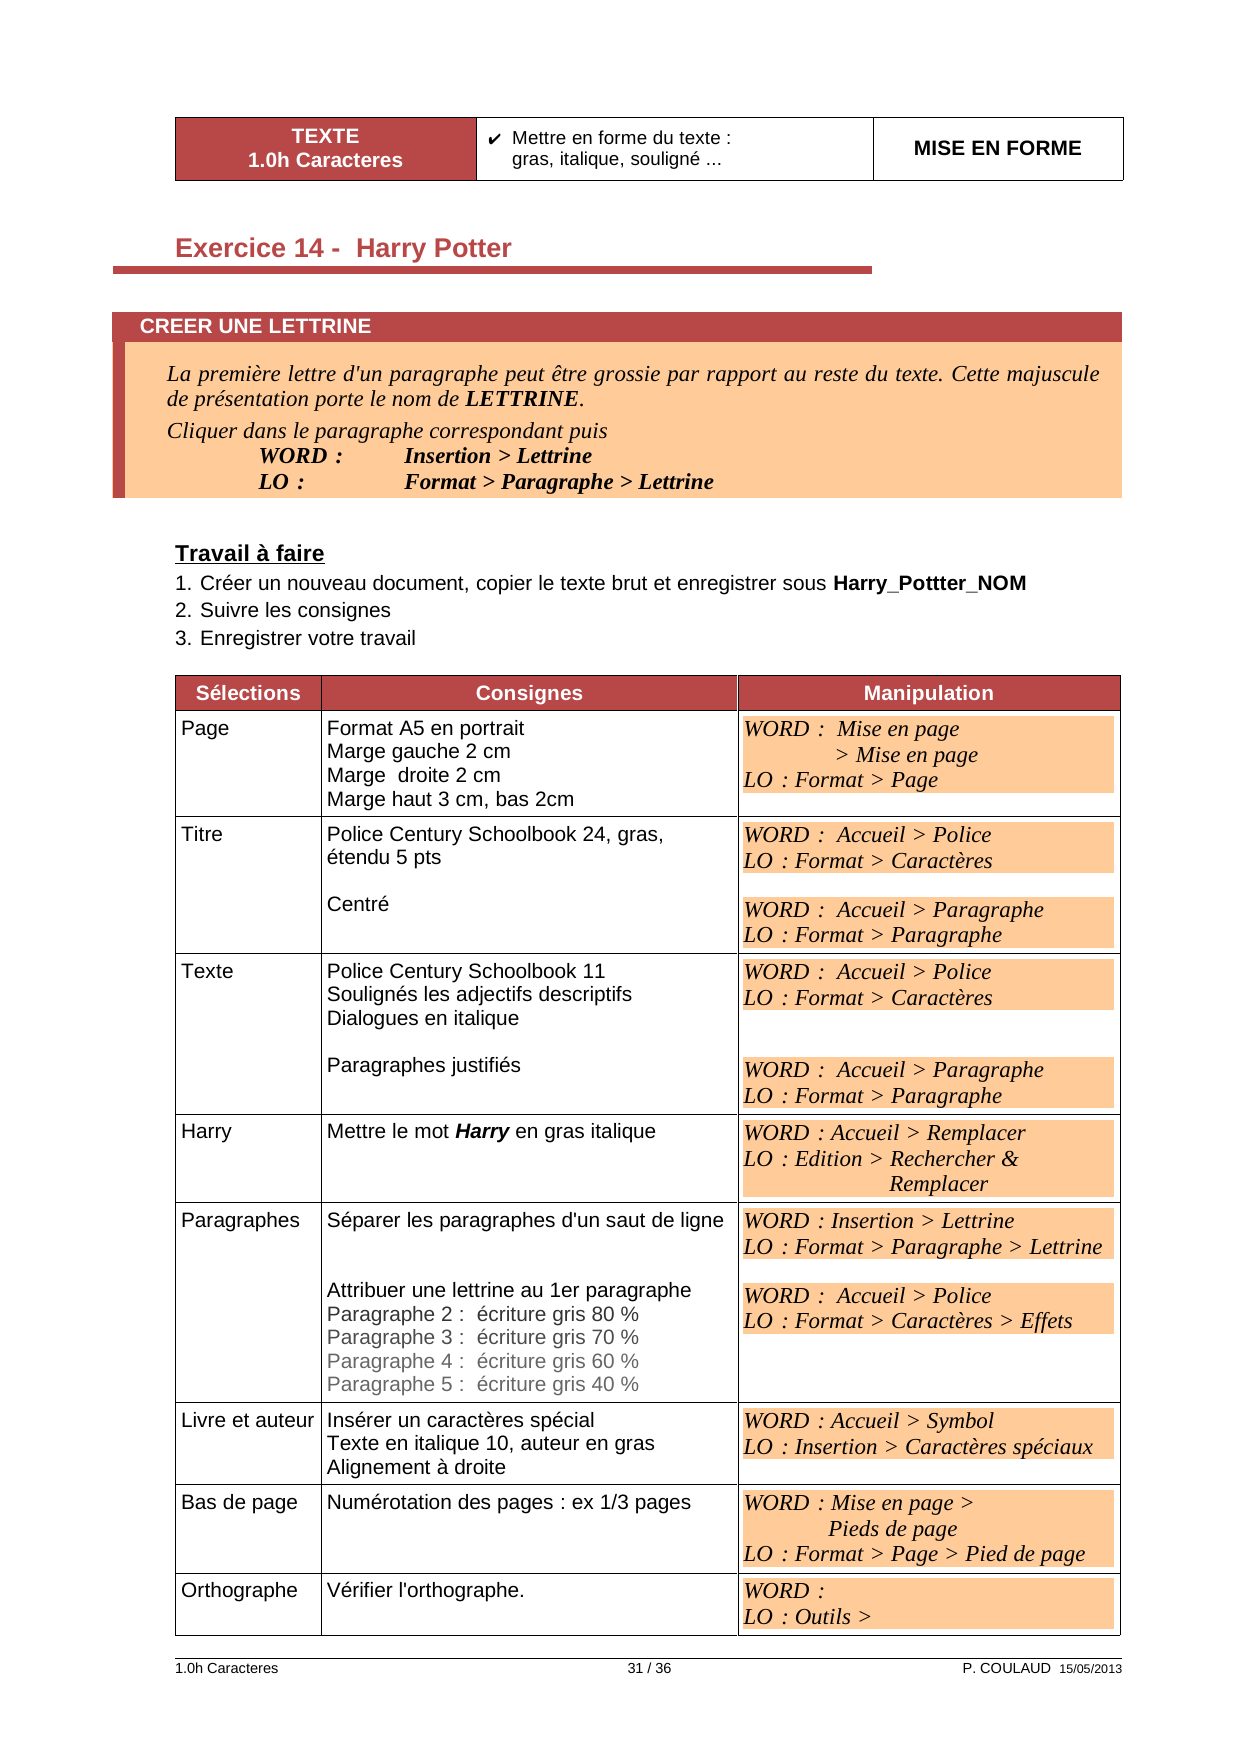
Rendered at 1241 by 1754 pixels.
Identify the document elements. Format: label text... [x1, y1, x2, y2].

table_cell Numérotation des pages : ex 1/3 pages [322, 1485, 737, 1573]
list Enregistrer votre travail [175, 626, 1122, 650]
subtitle Harry Potter [112, 230, 872, 274]
table_cell Séparer les paragraphes d'un saut de ligne Attribuer une lettrine au 1er paragraphe Paragraphe 2 : écriture gris 80 % Paragraphe 3 : écriture gris 70 % Paragraphe 4 : écriture gris 60 % Paragraphe 5 : écriture gris 40 % [322, 1203, 737, 1402]
table_header MISE EN FORME [874, 118, 1123, 180]
table_cell Titre [176, 817, 321, 953]
table_cell Texte [176, 954, 321, 1114]
table_cell WORD : Accueil > Police LO : Format > Caractères WORD : Accueil > Paragraphe LO : Format > Paragraphe [739, 954, 1120, 1114]
table_cell WORD : Accueil > Symbol LO : Insertion > Caractères spéciaux [739, 1403, 1120, 1484]
table_header Mettre en forme du texte : gras, italique, souligné ... [477, 118, 873, 180]
subtitle CREER UNE LETTRINE [131, 314, 1122, 339]
table_cell Police Century Schoolbook 24, gras, étendu 5 pts Centré [322, 817, 737, 953]
table_cell Harry [176, 1115, 321, 1202]
subtitle Travail à faire [175, 541, 1122, 567]
table_cell Vérifier l'orthographe. [322, 1574, 737, 1635]
table_header Consignes [322, 676, 737, 710]
table_cell Page [176, 711, 321, 816]
table_cell WORD : Mise en page > Pieds de page LO : Format > Page > Pied de page [739, 1485, 1120, 1573]
table_cell Paragraphes [176, 1203, 321, 1402]
table_cell Format A5 en portrait Marge gauche 2 cm Marge droite 2 cm Marge haut 3 cm, bas 2cm [322, 711, 737, 816]
table_cell WORD : LO : Outils > [739, 1574, 1120, 1635]
list Créer un nouveau document, copier le texte brut et enregistrer sous Harry_Pottter_NOM [175, 571, 1122, 594]
table_cell Orthographe [176, 1574, 321, 1635]
list Suivre les consignes [175, 599, 1122, 622]
text La première lettre d'un paragraphe peut être grossie par rapport au reste du texte. Cette majuscule de présentation porte le nom de LETTRINE. [125, 342, 1122, 399]
table_cell Insérer un caractères spécial Texte en italique 10, auteur en gras Alignement à droite [322, 1403, 737, 1484]
table_cell Police Century Schoolbook 11 Soulignés les adjectifs descriptifs Dialogues en italique Paragraphes justifiés [322, 954, 737, 1114]
table_cell WORD : Insertion > Lettrine LO : Format > Paragraphe > Lettrine WORD : Accueil > Police LO : Format > Caractères > Effets [739, 1203, 1120, 1402]
table_header Sélections [176, 676, 321, 710]
table_cell Mettre le mot Harry en gras italique [322, 1115, 737, 1202]
table_header Manipulation [739, 676, 1120, 710]
table_cell Livre et auteur [176, 1403, 321, 1484]
table_cell WORD : Accueil > Remplacer LO : Edition > Rechercher & Remplacer [739, 1115, 1120, 1202]
table_cell WORD : Accueil > Police LO : Format > Caractères WORD : Accueil > Paragraphe LO : Format > Paragraphe [739, 817, 1120, 953]
table_cell WORD : Mise en page > Mise en page LO : Format > Page [739, 711, 1120, 816]
text Cliquer dans le paragraphe correspondant puis WORD : Insertion > Lettrine LO : Format > Paragraphe > Lettrine [125, 399, 1122, 496]
table_cell Bas de page [176, 1485, 321, 1573]
